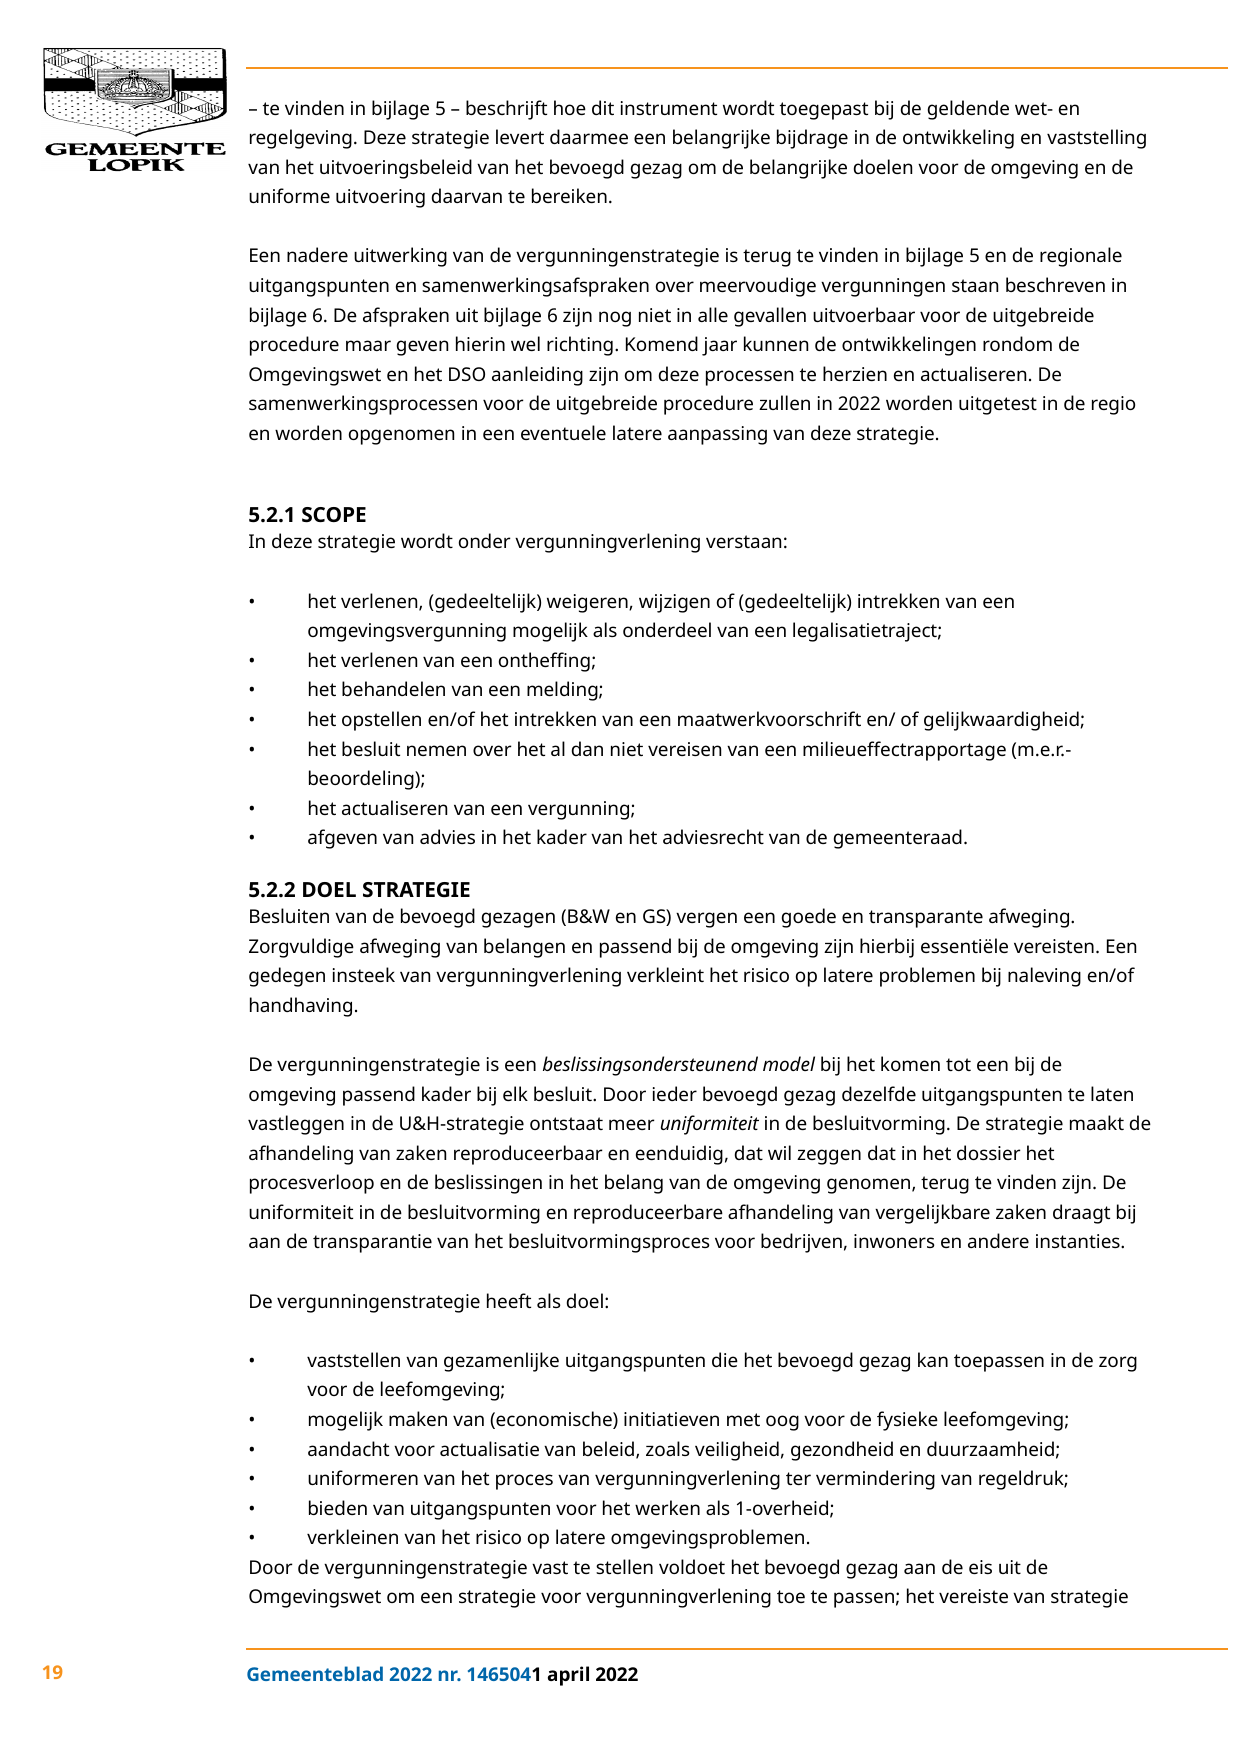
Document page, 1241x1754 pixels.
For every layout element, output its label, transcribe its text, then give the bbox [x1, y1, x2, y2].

list vaststellen van gezamenlijke uitgangspunten die het bevoegd gezag kan toepassen in de zorg voor de leefomgeving; [248, 1347, 1152, 1402]
list aandacht voor actualisatie van beleid, zoals veiligheid, gezondheid en duurzaamheid; [248, 1436, 1152, 1462]
text De vergunningenstrategie heeft als doel: [248, 1288, 1152, 1314]
text De vergunningenstrategie is een beslissingsondersteunend model bij het komen tot een bij de omgeving passend kader bij elk besluit. Door ieder bevoegd gezag dezelfde uitgangspunten te laten vastleggen in de U&H-strategie ontstaat meer uniformiteit in de besluitvorming. De strategie maakt de afhandeling van zaken reproduceerbaar en eenduidig, dat wil zeggen dat in het dossier het procesverloop en de beslissingen in het belang van de omgeving genomen, terug te vinden zijn. De uniformiteit in de besluitvorming en reproduceerbare afhandeling van vergelijkbare zaken draagt bij aan de transparantie van het besluitvormingsproces voor bedrijven, inwoners en andere instanties. [248, 1051, 1152, 1254]
text In deze strategie wordt onder vergunningverlening verstaan: [248, 529, 1152, 554]
list het behandelen van een melding; [248, 677, 1152, 702]
list mogelijk maken van (economische) initiatieven met oog voor de fysieke leefomgeving; [248, 1406, 1152, 1432]
text – te vinden in bijlage 5 – beschrijft hoe dit instrument wordt toegepast bij de geldende wet- en regelgeving. Deze strategie levert daarmee een belangrijke bijdrage in de ontwikkeling en vaststelling van het uitvoeringsbeleid van het bevoegd gezag om de belangrijke doelen voor de omgeving en de uniforme uitvoering daarvan te bereiken. [248, 95, 1152, 209]
list het verlenen, (gedeeltelijk) weigeren, wijzigen of (gedeeltelijk) intrekken van een omgevingsvergunning mogelijk als onderdeel van een legalisatietraject; [248, 588, 1152, 643]
text 5.2.1 SCOPE [248, 500, 1152, 529]
list het actualiseren van een vergunning; [248, 795, 1152, 821]
list het besluit nemen over het al dan niet vereisen van een milieueffectrapportage (m.e.r.-beoordeling); [248, 736, 1152, 791]
list bieden van uitgangspunten voor het werken als 1-overheid; [248, 1495, 1152, 1521]
list afgeven van advies in het kader van het adviesrecht van de gemeenteraad. [248, 824, 1152, 850]
list het opstellen en/of het intrekken van een maatwerkvoorschrift en/ of gelijkwaardigheid; [248, 706, 1152, 732]
text 5.2.2 DOEL STRATEGIE [248, 875, 1152, 903]
text Een nadere uitwerking van de vergunningenstrategie is terug te vinden in bijlage 5 en de regionale uitgangspunten en samenwerkingsafspraken over meervoudige vergunningen staan beschreven in bijlage 6. De afspraken uit bijlage 6 zijn nog niet in alle gevallen uitvoerbaar voor de uitgebreide procedure maar geven hierin wel richting. Komend jaar kunnen de ontwikkelingen rondom de Omgevingswet en het DSO aanleiding zijn om deze processen te herzien en actualiseren. De samenwerkingsprocessen voor de uitgebreide procedure zullen in 2022 worden uitgetest in de regio en worden opgenomen in een eventuele latere aanpassing van deze strategie. [248, 243, 1152, 446]
text Besluiten van de bevoegd gezagen (B&W en GS) vergen een goede en transparante afweging. Zorgvuldige afweging van belangen en passend bij de omgeving zijn hierbij essentiële vereisten. Een gedegen insteek van vergunningverlening verkleint het risico op latere problemen bij naleving en/of handhaving. [248, 903, 1152, 1018]
list het verlenen van een ontheffing; [248, 647, 1152, 673]
text Door de vergunningenstrategie vast te stellen voldoet het bevoegd gezag aan de eis uit de Omgevingswet om een strategie voor vergunningverlening toe te passen; het vereiste van strategie [248, 1554, 1152, 1609]
picture [41, 47, 231, 172]
list uniformeren van het proces van vergunningverlening ter vermindering van regeldruk; [248, 1465, 1152, 1491]
list verkleinen van het risico op latere omgevingsproblemen. [248, 1524, 1152, 1550]
